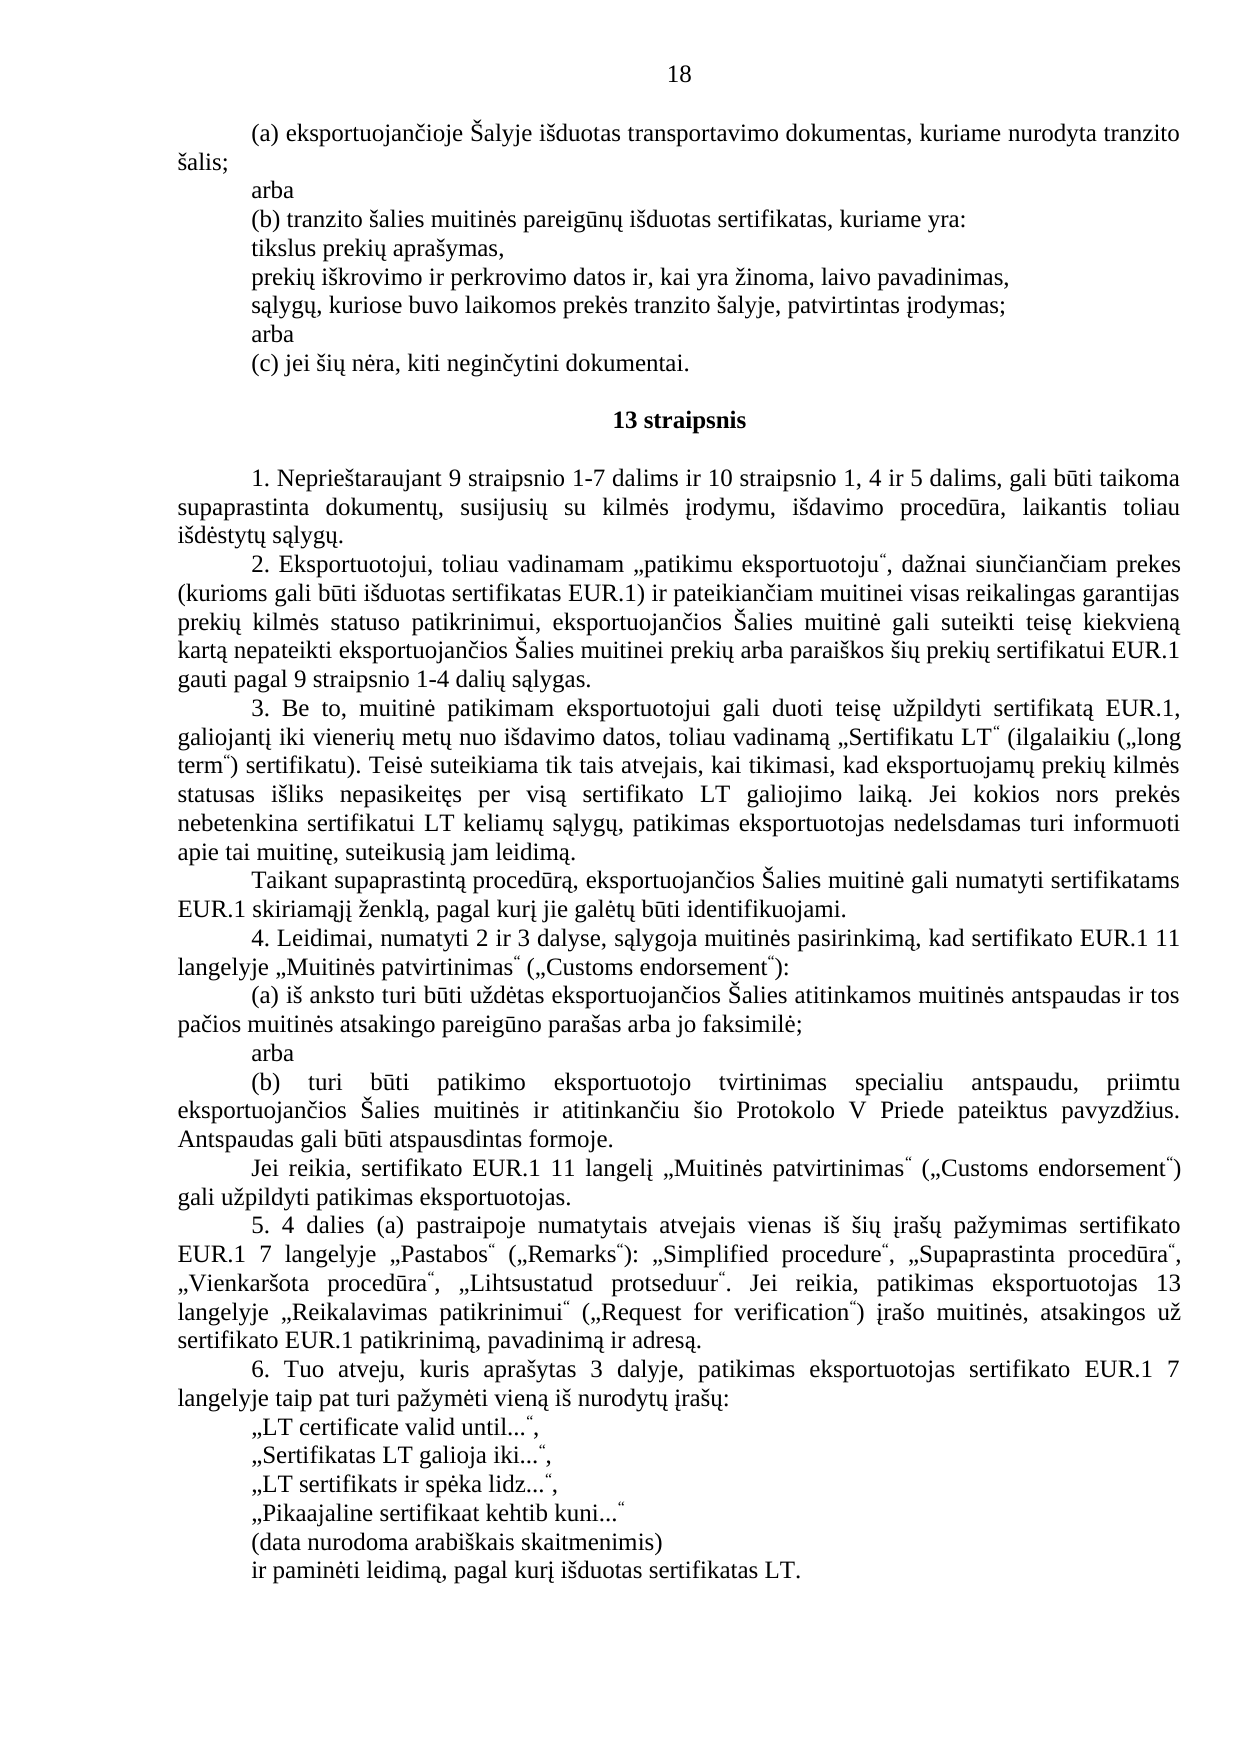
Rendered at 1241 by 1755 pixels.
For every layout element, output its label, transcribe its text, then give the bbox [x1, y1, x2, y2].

text arba [177, 176, 1181, 204]
text (b) turi būti patikimo eksportuotojo tvirtinimas specialiu antspaudu, priimtu eksportuojančios Šalies muitinės ir atitinkančiu šio Protokolo V Priede pateiktus pavyzdžius. Antspaudas gali būti atspausdintas formoje. [177, 1067, 1181, 1153]
text 4. Leidimai, numatyti 2 ir 3 dalyse, sąlygoja muitinės pasirinkimą, kad sertifikato EUR.1 11 langelyje „Muitinės patvirtinimas“ („Customs endorsement“): [177, 923, 1181, 981]
text (a) iš anksto turi būti uždėtas eksportuojančios Šalies atitinkamos muitinės antspaudas ir tos pačios muitinės atsakingo pareigūno parašas arba jo faksimilė; [177, 981, 1181, 1038]
text (c) jei šių nėra, kiti neginčytini dokumentai. [177, 348, 1181, 377]
text tikslus prekių aprašymas, [177, 233, 1181, 262]
text (data nurodoma arabiškais skaitmenimis) [177, 1527, 1181, 1556]
text 1. Neprieštaraujant 9 straipsnio 1-7 dalims ir 10 straipsnio 1, 4 ir 5 dalims, gali būti taikoma supaprastinta dokumentų, susijusių su kilmės įrodymu, išdavimo procedūra, laikantis toliau išdėstytų sąlygų. [177, 463, 1181, 549]
text „LT certificate valid until...“, [177, 1412, 1181, 1441]
text arba [177, 1038, 1181, 1067]
text „Pikaajaline sertifikaat kehtib kuni...“ [177, 1498, 1181, 1527]
text 5. 4 dalies (a) pastraipoje numatytais atvejais vienas iš šių įrašų pažymimas sertifikato EUR.1 7 langelyje „Pastabos“ („Remarks“): „Simplified procedure“, „Supaprastinta procedūra“, „Vienkaršota procedūra“, „Lihtsustatud protseduur“. Jei reikia, patikimas eksportuotojas 13 langelyje „Reikalavimas patikrinimui“ („Request for verification“) įrašo muitinės, atsakingos už sertifikato EUR.1 patikrinimą, pavadinimą ir adresą. [177, 1211, 1181, 1354]
text Taikant supaprastintą procedūrą, eksportuojančios Šalies muitinė gali numatyti sertifikatams EUR.1 skiriamąjį ženklą, pagal kurį jie galėtų būti identifikuojami. [177, 866, 1181, 923]
text sąlygų, kuriose buvo laikomos prekės tranzito šalyje, patvirtintas įrodymas; [177, 291, 1181, 319]
text prekių iškrovimo ir perkrovimo datos ir, kai yra žinoma, laivo pavadinimas, [177, 262, 1181, 291]
text 3. Be to, muitinė patikimam eksportuotojui gali duoti teisę užpildyti sertifikatą EUR.1, galiojantį iki vienerių metų nuo išdavimo datos, toliau vadinamą „Sertifikatu LT“ (ilgalaikiu („long term“) sertifikatu). Teisė suteikiama tik tais atvejais, kai tikimasi, kad eksportuojamų prekių kilmės statusas išliks nepasikeitęs per visą sertifikato LT galiojimo laiką. Jei kokios nors prekės nebetenkina sertifikatui LT keliamų sąlygų, patikimas eksportuotojas nedelsdamas turi informuoti apie tai muitinę, suteikusią jam leidimą. [177, 693, 1181, 866]
text (b) tranzito šalies muitinės pareigūnų išduotas sertifikatas, kuriame yra: [177, 204, 1181, 233]
text ir paminėti leidimą, pagal kurį išduotas sertifikatas LT. [177, 1556, 1181, 1584]
text (a) eksportuojančioje Šalyje išduotas transportavimo dokumentas, kuriame nurodyta tranzito šalis; [177, 118, 1181, 176]
text arba [177, 319, 1181, 348]
text Jei reikia, sertifikato EUR.1 11 langelį „Muitinės patvirtinimas“ („Customs endorsement“) gali užpildyti patikimas eksportuotojas. [177, 1153, 1181, 1211]
text 2. Eksportuotojui, toliau vadinamam „patikimu eksportuotoju“, dažnai siunčiančiam prekes (kurioms gali būti išduotas sertifikatas EUR.1) ir pateikiančiam muitinei visas reikalingas garantijas prekių kilmės statuso patikrinimui, eksportuojančios Šalies muitinė gali suteikti teisę kiekvieną kartą nepateikti eksportuojančios Šalies muitinei prekių arba paraiškos šių prekių sertifikatui EUR.1 gauti pagal 9 straipsnio 1-4 dalių sąlygas. [177, 549, 1181, 693]
text 13 straipsnis [177, 406, 1181, 434]
text 6. Tuo atveju, kuris aprašytas 3 dalyje, patikimas eksportuotojas sertifikato EUR.1 7 langelyje taip pat turi pažymėti vieną iš nurodytų įrašų: [177, 1354, 1181, 1412]
text „LT sertifikats ir spėka lidz...“, [177, 1469, 1181, 1498]
text „Sertifikatas LT galioja iki...“, [177, 1441, 1181, 1469]
